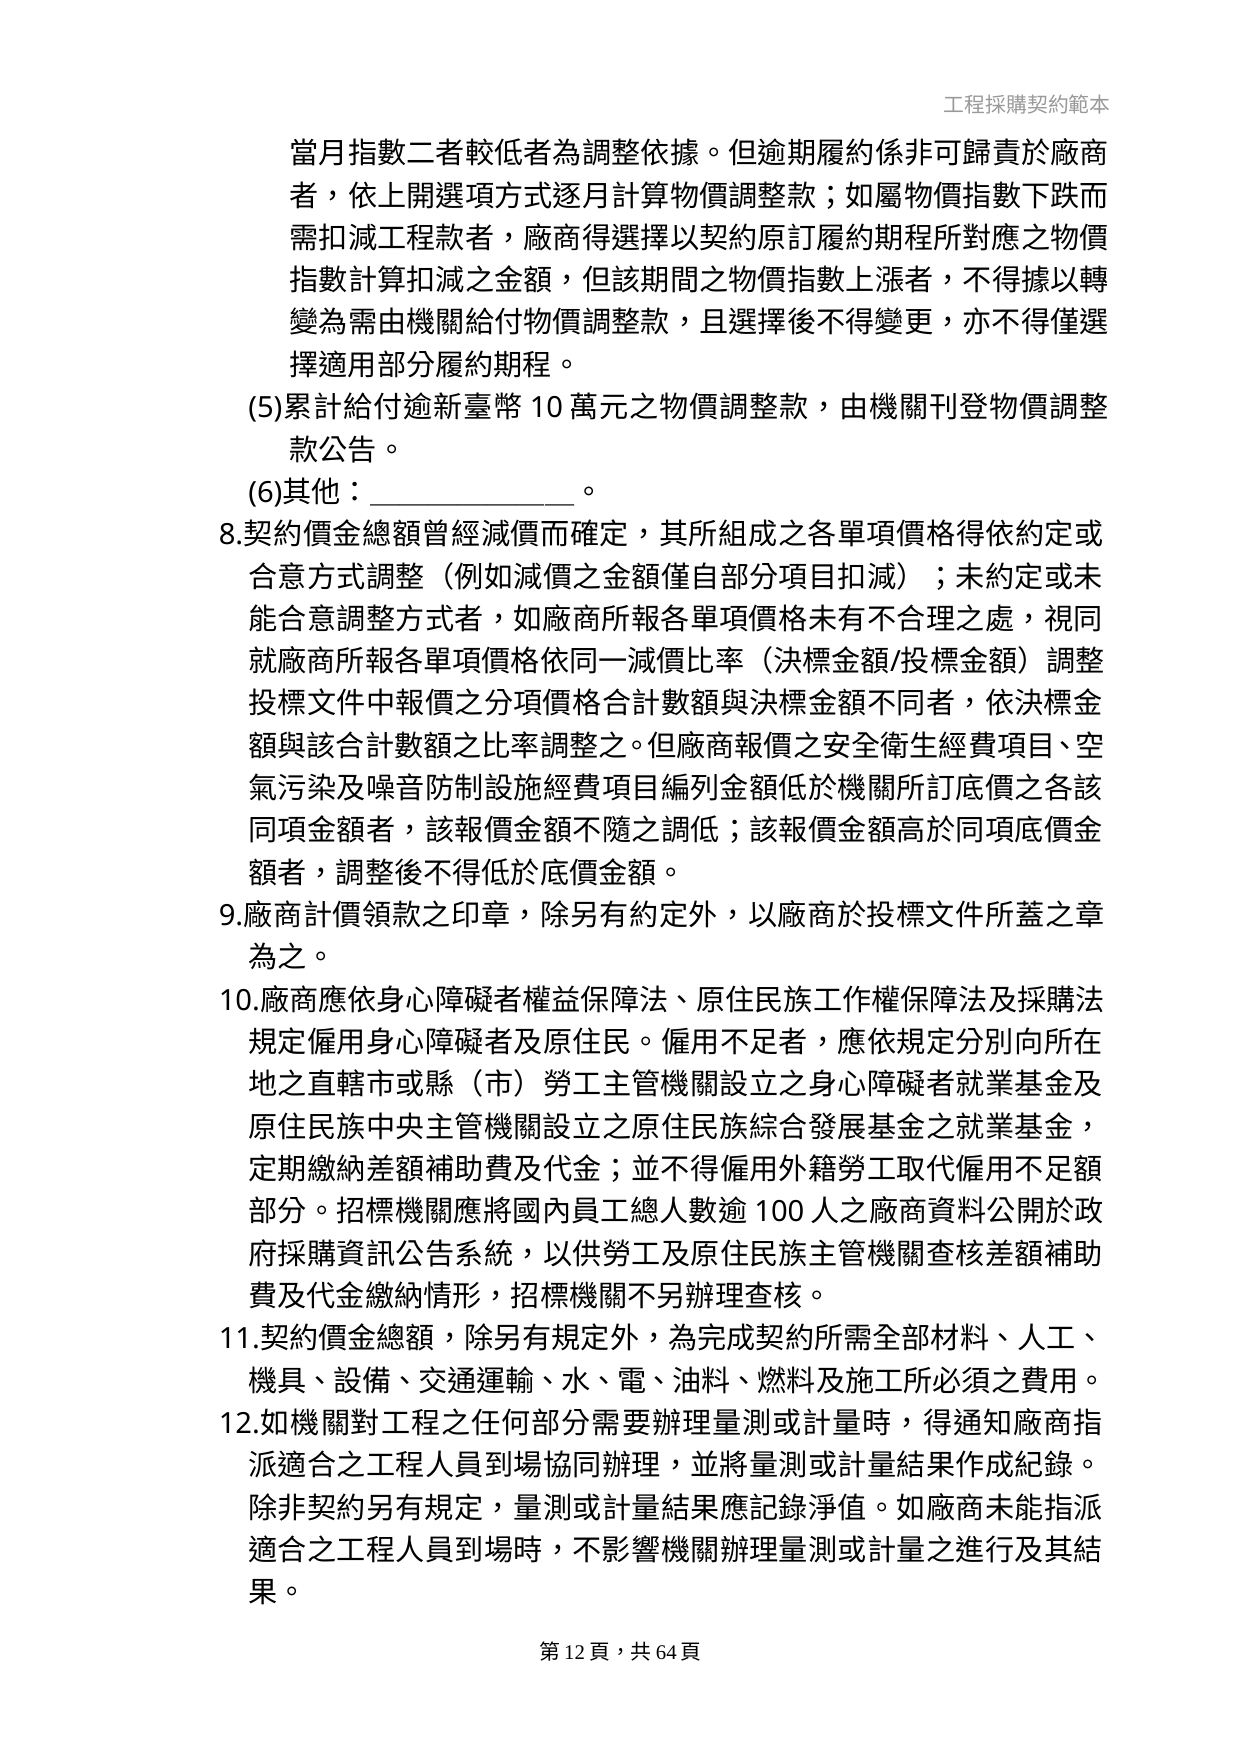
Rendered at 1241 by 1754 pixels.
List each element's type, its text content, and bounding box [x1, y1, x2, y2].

text 8.契約價金總額曾經減價而確定，其所組成之各單項價格得依約定或合意方式調整（例如減價之金額僅自部分項目扣減）；未約定或未能合意調整方式者，如廠商所報各單項價格未有不合理之處，視同就廠商所報各單項價格依同一減價比率（決標金額/投標金額）調整。投標文件中報價之分項價格合計數額與決標金額不同者，依決標金額與該合計數額之比率調整之。但廠商報價之安全衛生經費項目、空氣污染及噪音防制設施經費項目編列金額低於機關所訂底價之各該同項金額者，該報價金額不隨之調低；該報價金額高於同項底價金額者，調整後不得低於底價金額。 [218, 511, 1104, 892]
text 9.廠商計價領款之印章，除另有約定外，以廠商於投標文件所蓋之章為之。 [218, 892, 1104, 976]
text 10.廠商應依身心障礙者權益保障法、原住民族工作權保障法及採購法規定僱用身心障礙者及原住民。僱用不足者，應依規定分別向所在地之直轄市或縣（市）勞工主管機關設立之身心障礙者就業基金及原住民族中央主管機關設立之原住民族綜合發展基金之就業基金，定期繳納差額補助費及代金；並不得僱用外籍勞工取代僱用不足額部分。招標機關應將國內員工總人數逾100人之廠商資料公開於政府採購資訊公告系統，以供勞工及原住民族主管機關查核差額補助費及代金繳納情形，招標機關不另辦理查核。 [218, 976, 1104, 1315]
text 當月指數二者較低者為調整依據。但逾期履約係非可歸責於廠商者，依上開選項方式逐月計算物價調整款；如屬物價指數下跌而需扣減工程款者，廠商得選擇以契約原訂履約期程所對應之物價指數計算扣減之金額，但該期間之物價指數上漲者，不得據以轉變為需由機關給付物價調整款，且選擇後不得變更，亦不得僅選擇適用部分履約期程。 [248, 130, 1110, 384]
text 12.如機關對工程之任何部分需要辦理量測或計量時，得通知廠商指派適合之工程人員到場協同辦理，並將量測或計量結果作成紀錄。除非契約另有規定，量測或計量結果應記錄淨值。如廠商未能指派適合之工程人員到場時，不影響機關辦理量測或計量之進行及其結果。 [218, 1399, 1104, 1611]
text (6)其他：＿＿＿＿＿＿＿。 [248, 468, 1110, 511]
text 11.契約價金總額，除另有規定外，為完成契約所需全部材料、人工、機具、設備、交通運輸、水、電、油料、燃料及施工所必須之費用。 [218, 1315, 1104, 1399]
text (5)累計給付逾新臺幣10萬元之物價調整款，由機關刊登物價調整款公告。 [248, 384, 1110, 468]
